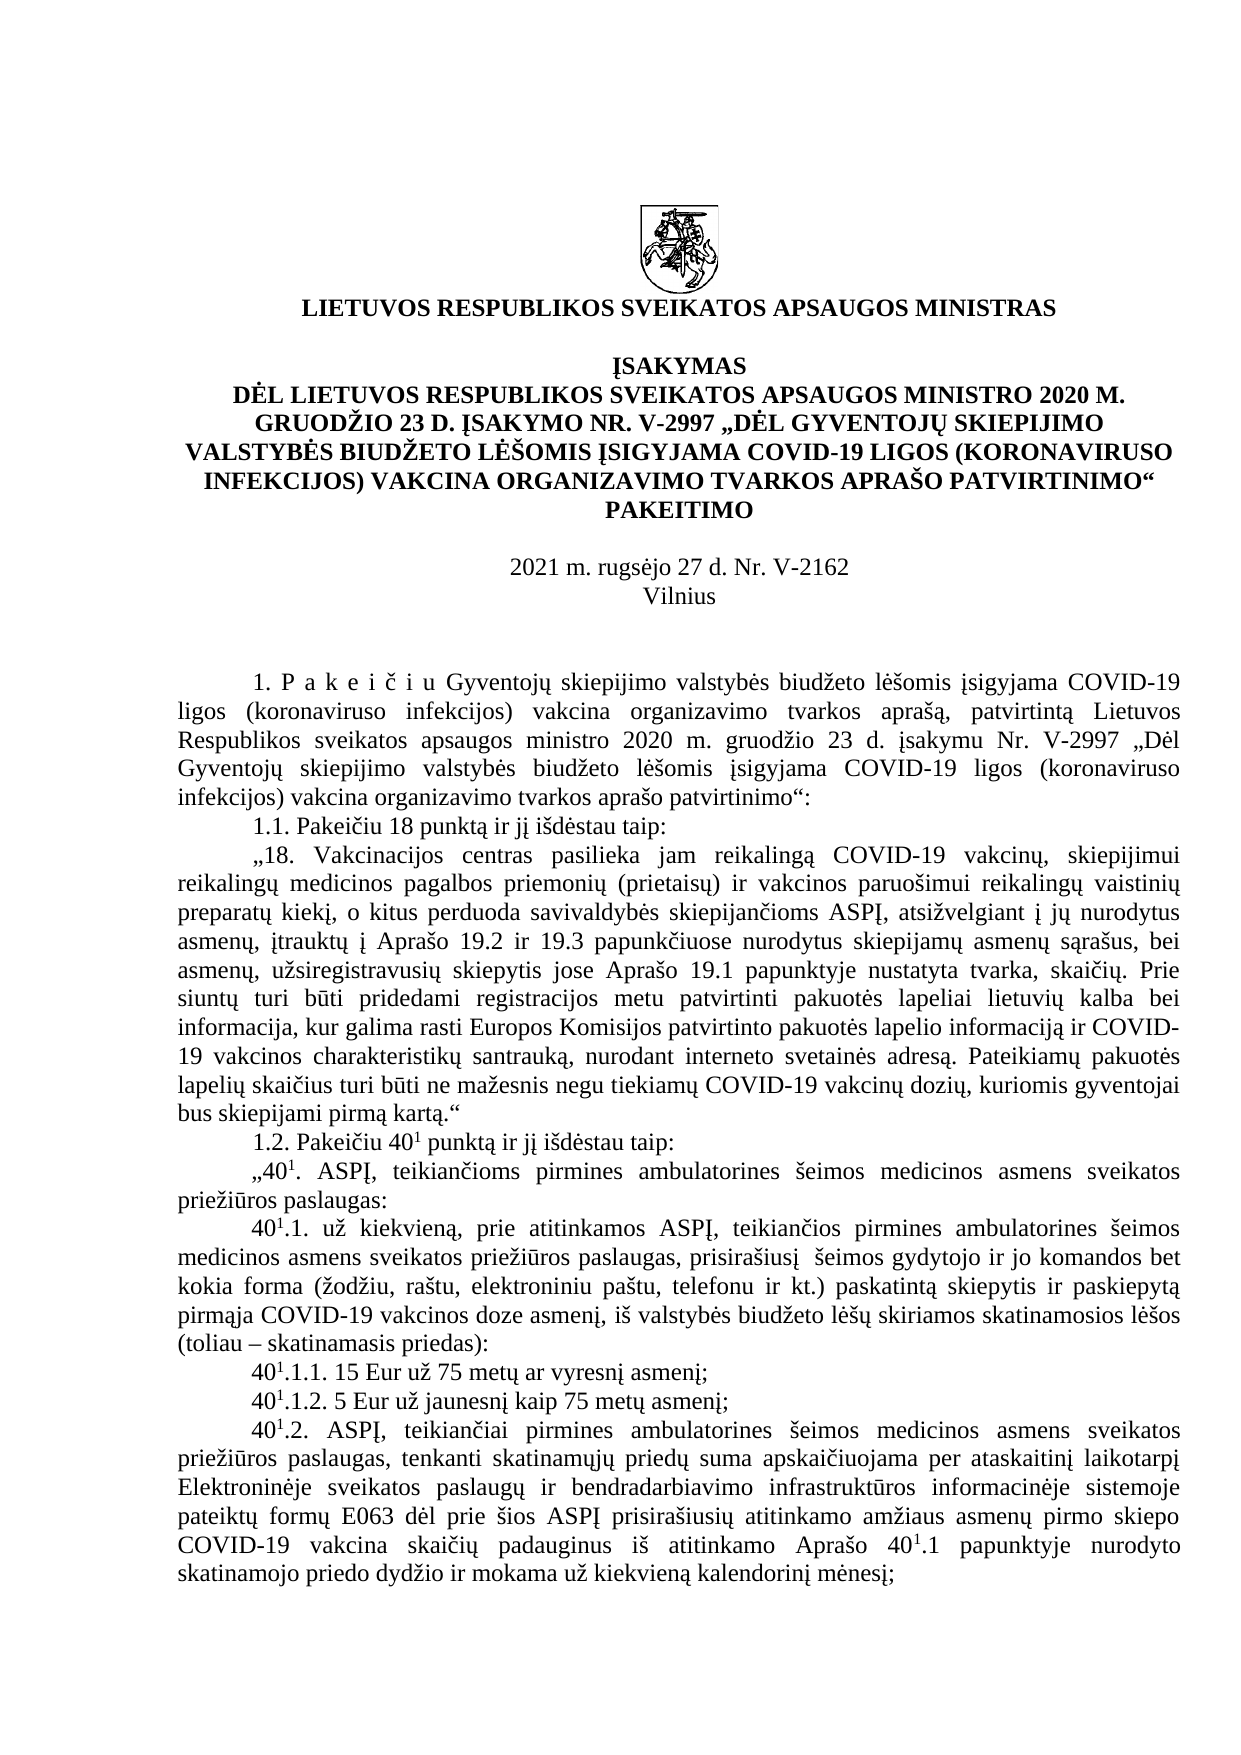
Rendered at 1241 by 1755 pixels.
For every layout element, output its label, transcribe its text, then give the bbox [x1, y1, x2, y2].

text DĖL LIETUVOS RESPUBLIKOS SVEIKATOS APSAUGOS MINISTRO 2020 M. GRUODŽIO 23 D. ĮSAKYMO NR. V-2997 „DĖL GYVENTOJŲ SKIEPIJIMO VALSTYBĖS BIUDŽETO LĖŠOMIS ĮSIGYJAMA COVID-19 LIGOS (KORONAVIRUSO INFEKCIJOS) VAKCINA ORGANIZAVIMO TVARKOS APRAŠO PATVIRTINIMO“ PAKEITIMO [177, 380, 1181, 523]
text 2021 m. rugsėjo 27 d. Nr. V-2162 [177, 552, 1181, 581]
text LIETUVOS RESPUBLIKOS SVEIKATOS APSAUGOS MINISTRAS [177, 293, 1181, 322]
text 401.1. už kiekvieną, prie atitinkamos ASPĮ, teikiančios pirmines ambulatorines šeimos medicinos asmens sveikatos priežiūros paslaugas, prisirašiusį šeimos gydytojo ir jo komandos bet kokia forma (žodžiu, raštu, elektroniniu paštu, telefonu ir kt.) paskatintą skiepytis ir paskiepytą pirmąja COVID-19 vakcinos doze asmenį, iš valstybės biudžeto lėšų skiriamos skatinamosios lėšos (toliau – skatinamasis priedas): [177, 1213, 1181, 1357]
text „401. ASPĮ, teikiančioms pirmines ambulatorines šeimos medicinos asmens sveikatos priežiūros paslaugas: [177, 1156, 1181, 1213]
text Vilnius [177, 581, 1181, 610]
text 401.2. ASPĮ, teikiančiai pirmines ambulatorines šeimos medicinos asmens sveikatos priežiūros paslaugas, tenkanti skatinamųjų priedų suma apskaičiuojama per ataskaitinį laikotarpį Elektroninėje sveikatos paslaugų ir bendradarbiavimo infrastruktūros informacinėje sistemoje pateiktų formų E063 dėl prie šios ASPĮ prisirašiusių atitinkamo amžiaus asmenų pirmo skiepo COVID-19 vakcina skaičių padauginus iš atitinkamo Aprašo 401.1 papunktyje nurodyto skatinamojo priedo dydžio ir mokama už kiekvieną kalendorinį mėnesį; [177, 1415, 1181, 1587]
text 401.1.1. 15 Eur už 75 metų ar vyresnį asmenį; [177, 1357, 1181, 1386]
text ĮSAKYMAS [177, 351, 1181, 380]
text 1.2. Pakeičiu 401 punktą ir jį išdėstau taip: [177, 1127, 1181, 1156]
text 1.1. Pakeičiu 18 punktą ir jį išdėstau taip: [177, 811, 1181, 840]
text 1. P a k e i č i u Gyventojų skiepijimo valstybės biudžeto lėšomis įsigyjama COVID-19 ligos (koronaviruso infekcijos) vakcina organizavimo tvarkos aprašą, patvirtintą Lietuvos Respublikos sveikatos apsaugos ministro 2020 m. gruodžio 23 d. įsakymu Nr. V-2997 „Dėl Gyventojų skiepijimo valstybės biudžeto lėšomis įsigyjama COVID-19 ligos (koronaviruso infekcijos) vakcina organizavimo tvarkos aprašo patvirtinimo“: [177, 667, 1181, 811]
text 401.1.2. 5 Eur už jaunesnį kaip 75 metų asmenį; [177, 1386, 1181, 1415]
text „18. Vakcinacijos centras pasilieka jam reikalingą COVID-19 vakcinų, skiepijimui reikalingų medicinos pagalbos priemonių (prietaisų) ir vakcinos paruošimui reikalingų vaistinių preparatų kiekį, o kitus perduoda savivaldybės skiepijančioms ASPĮ, atsižvelgiant į jų nurodytus asmenų, įtrauktų į Aprašo 19.2 ir 19.3 papunkčiuose nurodytus skiepijamų asmenų sąrašus, bei asmenų, užsiregistravusių skiepytis jose Aprašo 19.1 papunktyje nustatyta tvarka, skaičių. Prie siuntų turi būti pridedami registracijos metu patvirtinti pakuotės lapeliai lietuvių kalba bei informacija, kur galima rasti Europos Komisijos patvirtinto pakuotės lapelio informaciją ir COVID-19 vakcinos charakteristikų santrauką, nurodant interneto svetainės adresą. Pateikiamų pakuotės lapelių skaičius turi būti ne mažesnis negu tiekiamų COVID-19 vakcinų dozių, kuriomis gyventojai bus skiepijami pirmą kartą.“ [177, 840, 1181, 1127]
